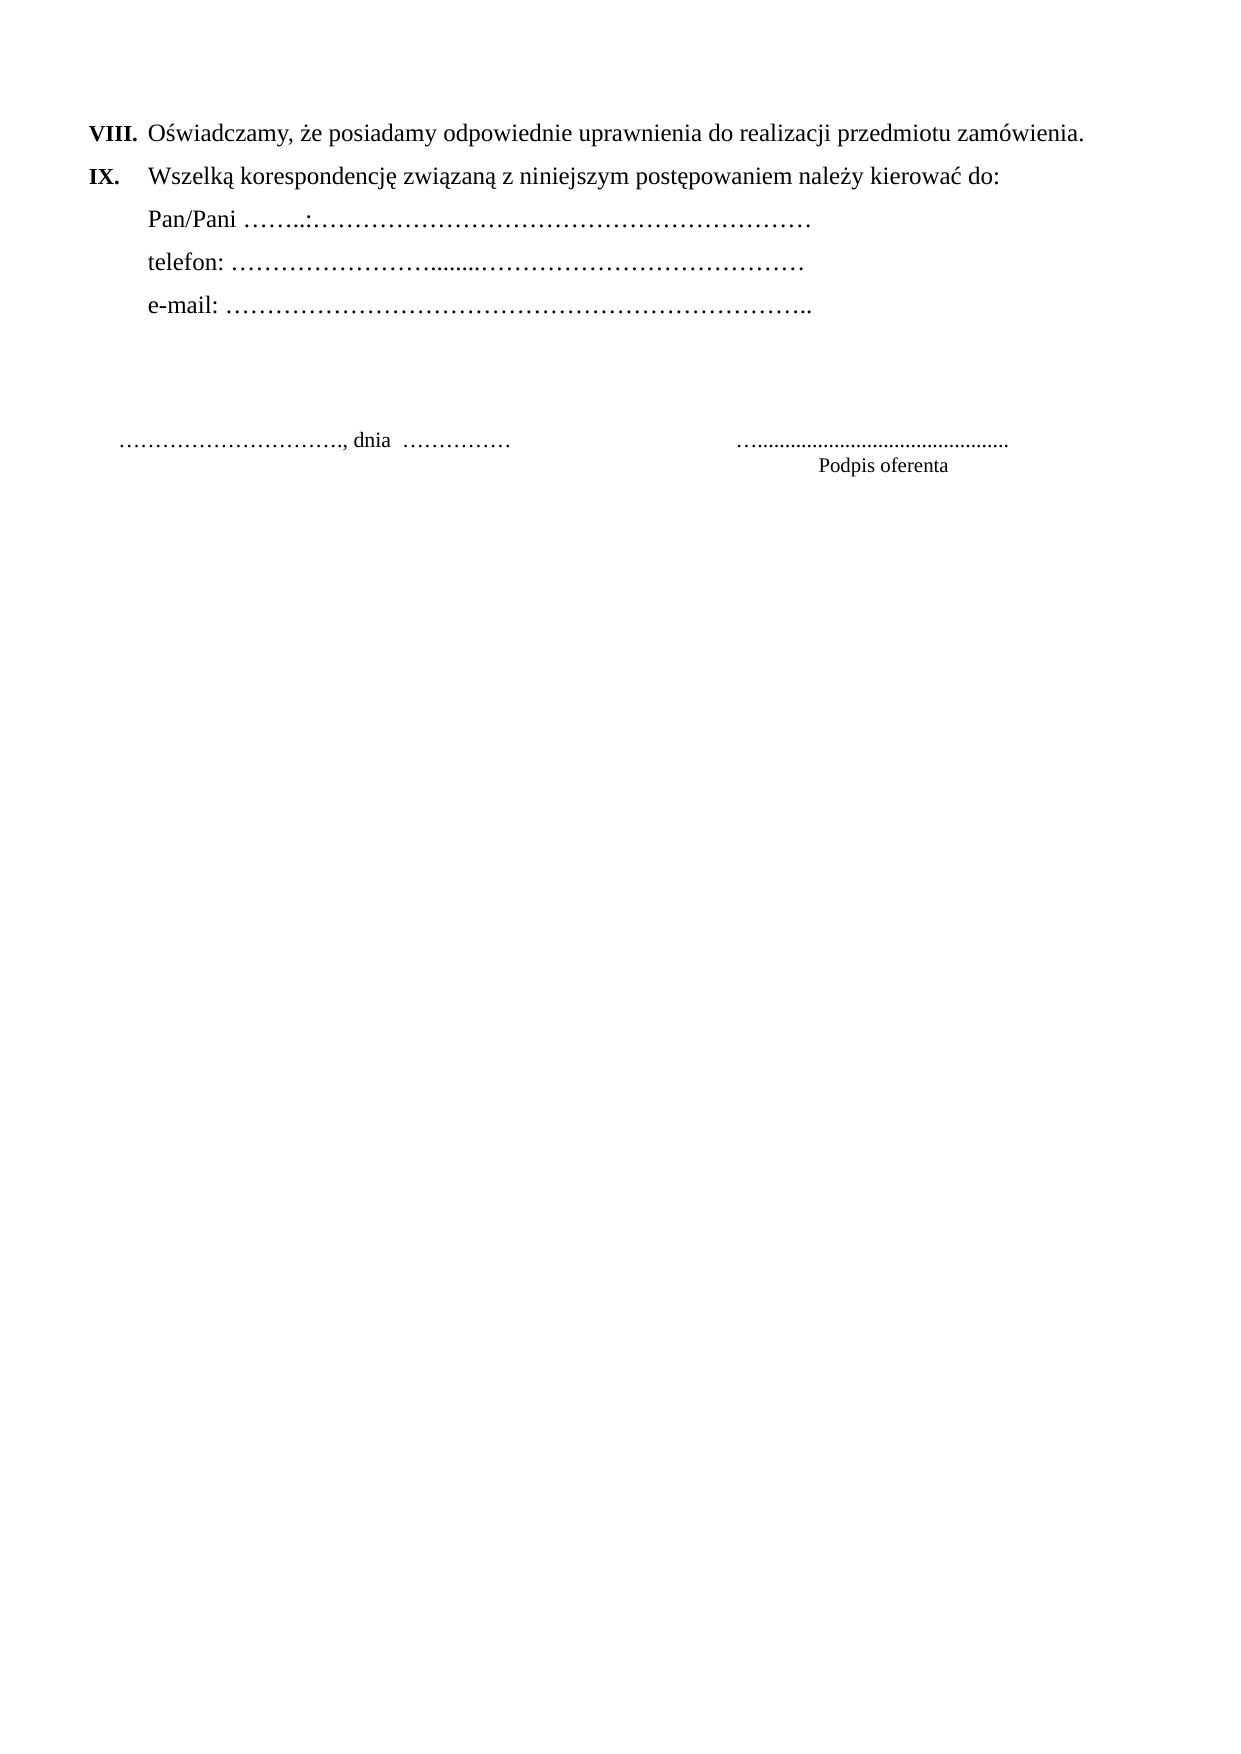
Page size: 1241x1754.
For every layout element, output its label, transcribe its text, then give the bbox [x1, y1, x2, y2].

text Podpis oferenta [118, 452, 1122, 477]
text telefon: ……………………........………………………………… [148, 247, 1122, 276]
list Oświadczamy, że posiadamy odpowiednie uprawnienia do realizacji przedmiotu zamówienia. [89, 118, 1122, 147]
text Pan/Pani ……..:…………………………………………………… [148, 204, 1122, 233]
text …………………………., dnia …………… ….............................................. [118, 427, 1122, 452]
list Wszelką korespondencję związaną z niniejszym postępowaniem należy kierować do: [88, 161, 1122, 190]
text e-mail: …………………………………………………………….. [148, 291, 1122, 319]
